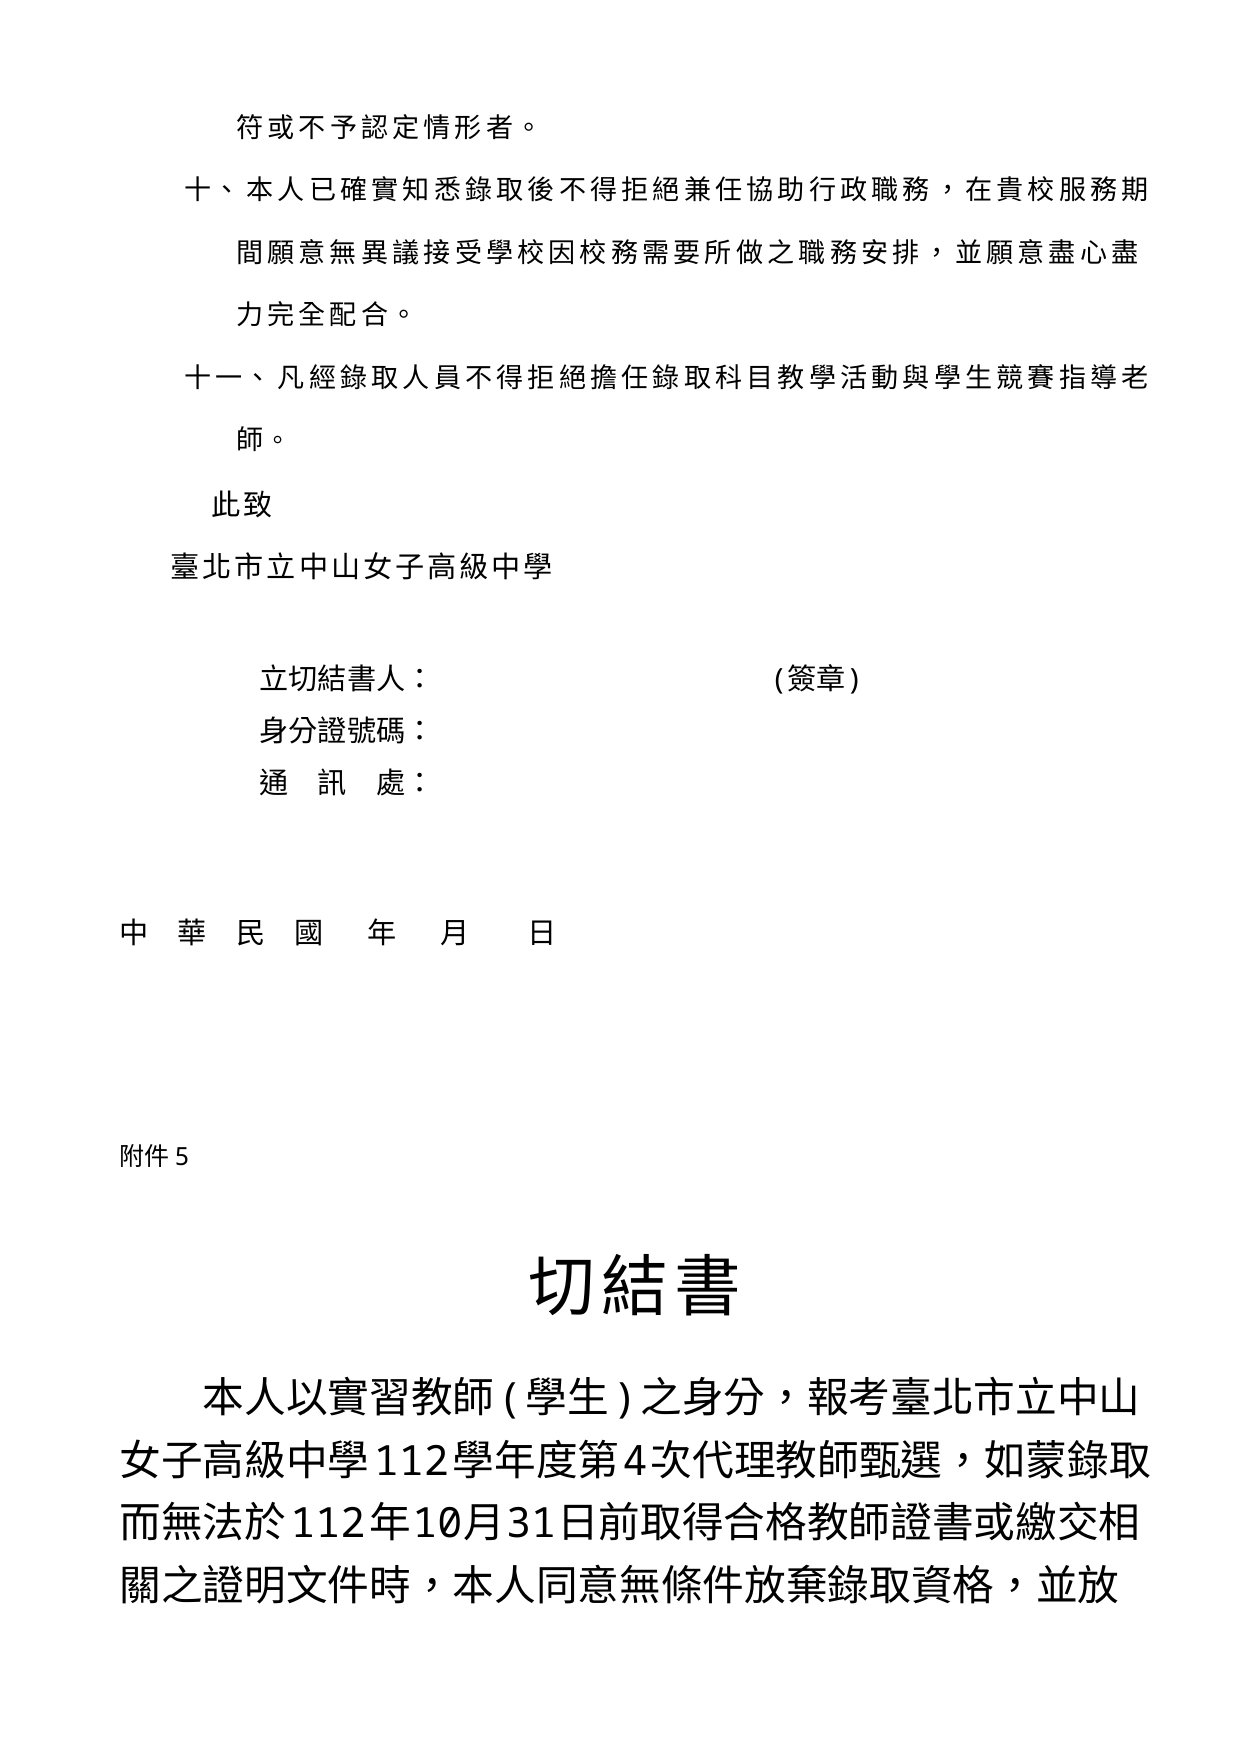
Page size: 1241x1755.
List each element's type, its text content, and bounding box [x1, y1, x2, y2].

text 十、本人已確實知悉錄取後不得拒絕兼任協助行政職務，在貴校服務期間願意無異議接受學校因校務需要所做之職務安排，並願意盡心盡力完全配合。 [178, 146, 1151, 334]
text 中 華 民 國 年 月 日 [119, 918, 1151, 950]
text 切結書 [119, 1208, 1151, 1333]
text 附件5 [119, 1136, 1151, 1172]
text 臺北市立中山女子高級中學 [130, 552, 1151, 584]
text 通 訊 處： [119, 759, 1151, 802]
text 十一、凡經錄取人員不得拒絕擔任錄取科目教學活動與學生競賽指導老師。 [178, 334, 1151, 459]
text 身分證號碼： [119, 707, 1151, 750]
text 本人以實習教師(學生)之身分，報考臺北市立中山女子高級中學112學年度第4次代理教師甄選，如蒙錄取而無法於112年10月31日前取得合格教師證書或繳交相關之證明文件時，本人同意無條件放棄錄取資格，並放 [119, 1353, 1151, 1603]
text 符或不予認定情形者。 [178, 84, 1151, 146]
text 立切結書人： (簽章) [119, 656, 1151, 698]
text 此致 [130, 490, 1151, 521]
